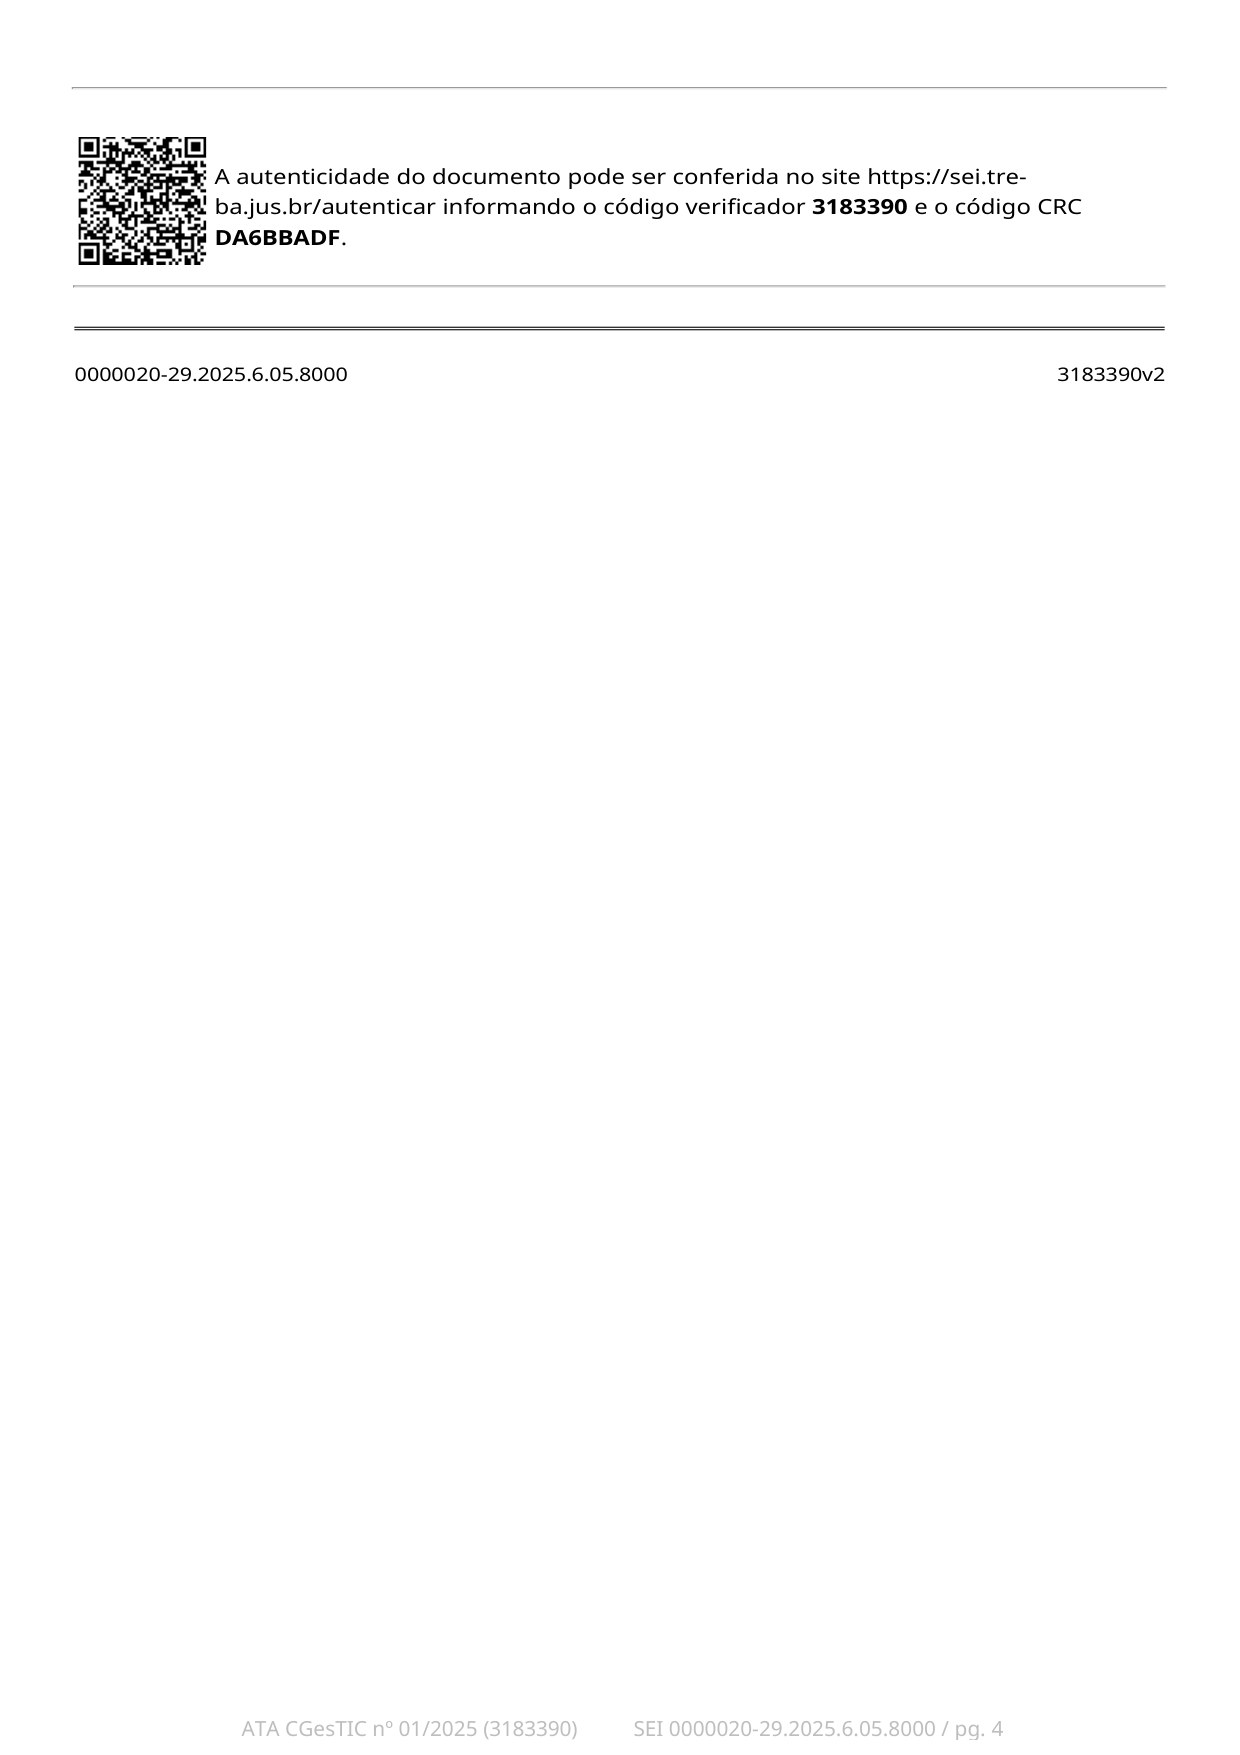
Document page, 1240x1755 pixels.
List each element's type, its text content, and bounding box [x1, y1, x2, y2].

text 0000020-29.2025.6.05.8000 3183390v2 [74, 361, 1181, 387]
text A autenticidade do documento pode ser conferida no site https://sei.tre- ba.jus.br/autenticar informando o código verificador 3183390 e o código CRC DA6BBADF. [214, 162, 1164, 251]
